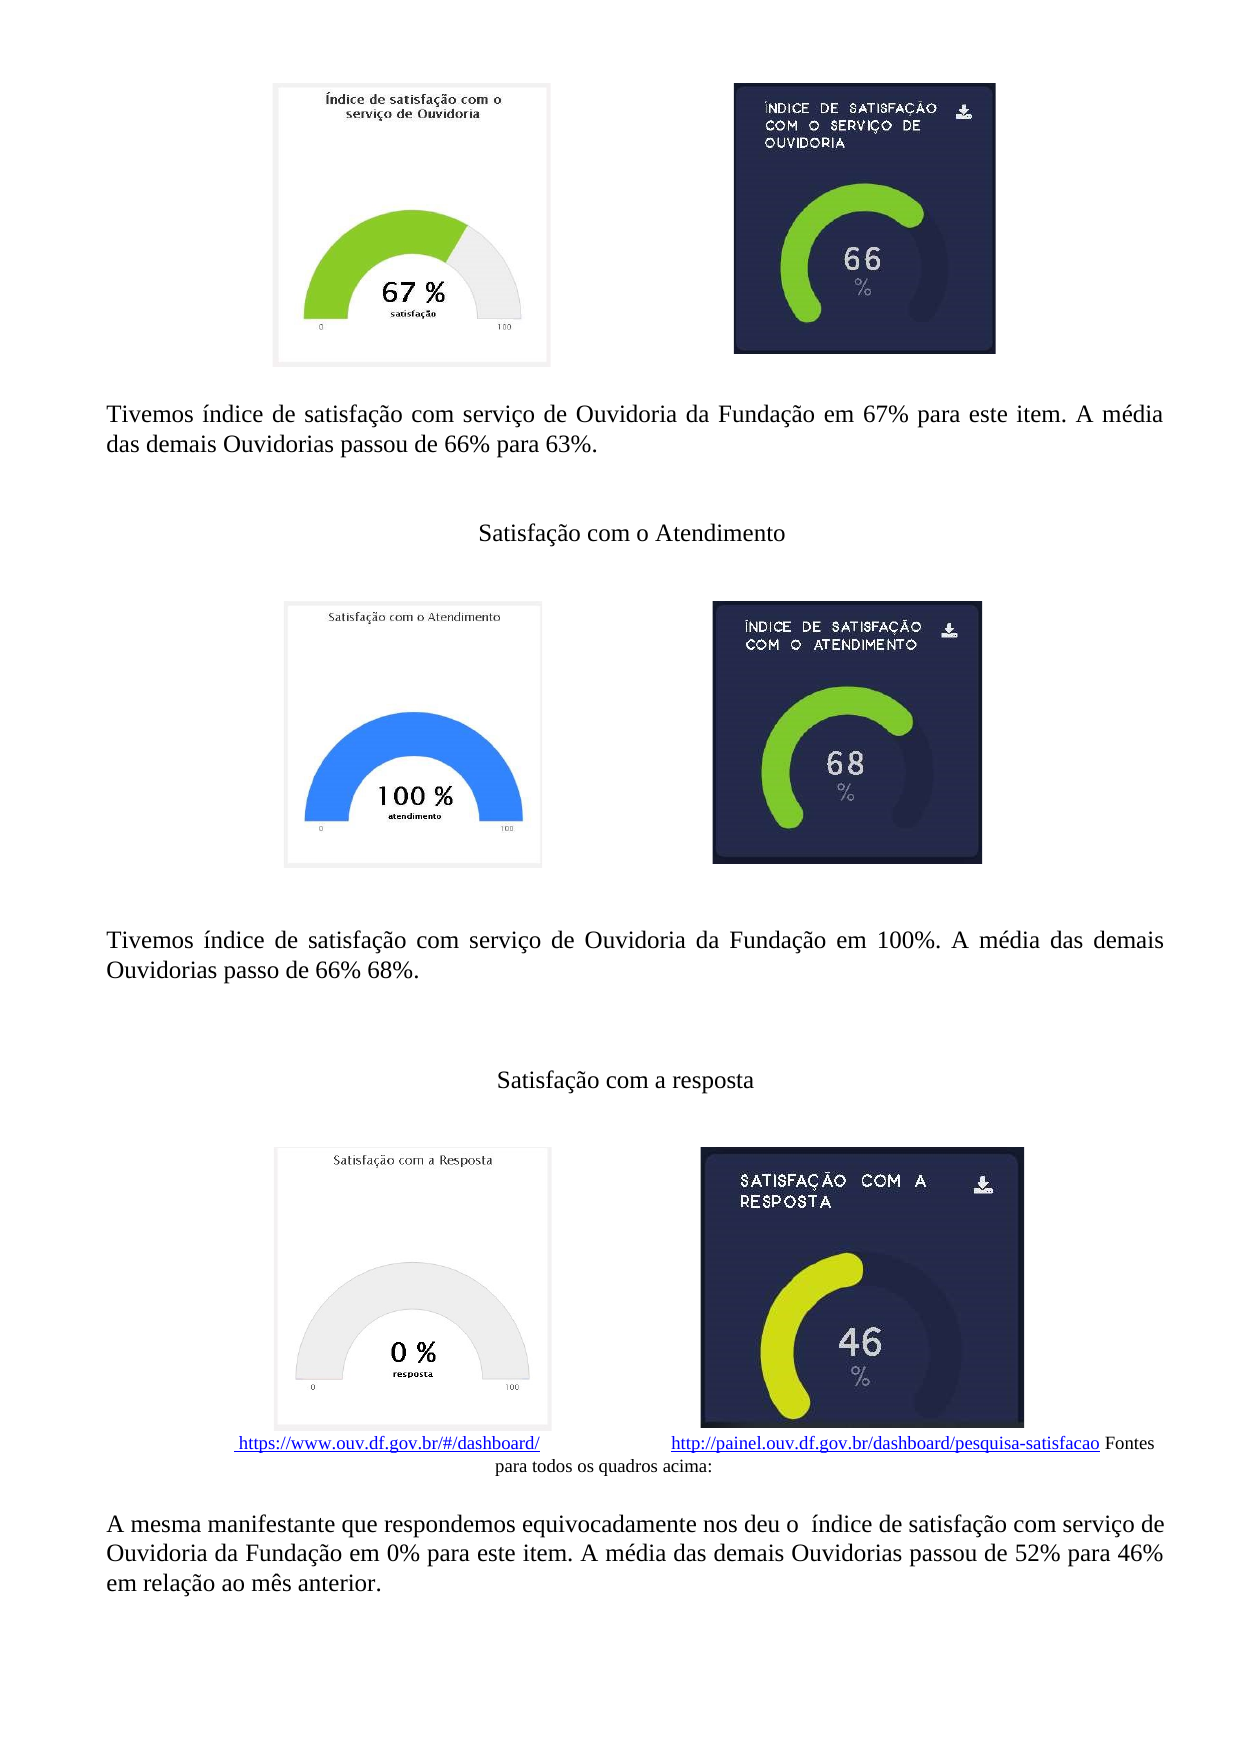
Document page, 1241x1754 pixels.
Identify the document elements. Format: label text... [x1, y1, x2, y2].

subtitle Satisfação com a resposta [106, 1065, 1163, 1094]
subtitle Satisfação com o Atendimento [106, 518, 1163, 547]
text https://www.ouv.df.gov.br/#/dashboard/ http://painel.ouv.df.gov.br/dashboard/pesquisa-satisfacao Fontes para todos os quadros acima: [107, 1432, 1167, 1476]
text Tivemos índice de satisfação com serviço de Ouvidoria da Fundação em 100%. A média das demais Ouvidorias passo de 66% 68%. [106, 925, 1165, 984]
text A mesma manifestante que respondemos equivocadamente nos deu o índice de satisfação com serviço de Ouvidoria da Fundação em 0% para este item. A média das demais Ouvidorias passou de 52% para 46% em relação ao mês anterior. [106, 1509, 1165, 1597]
text Tivemos índice de satisfação com serviço de Ouvidoria da Fundação em 67% para este item. A média das demais Ouvidorias passou de 66% para 63%. [106, 399, 1165, 458]
